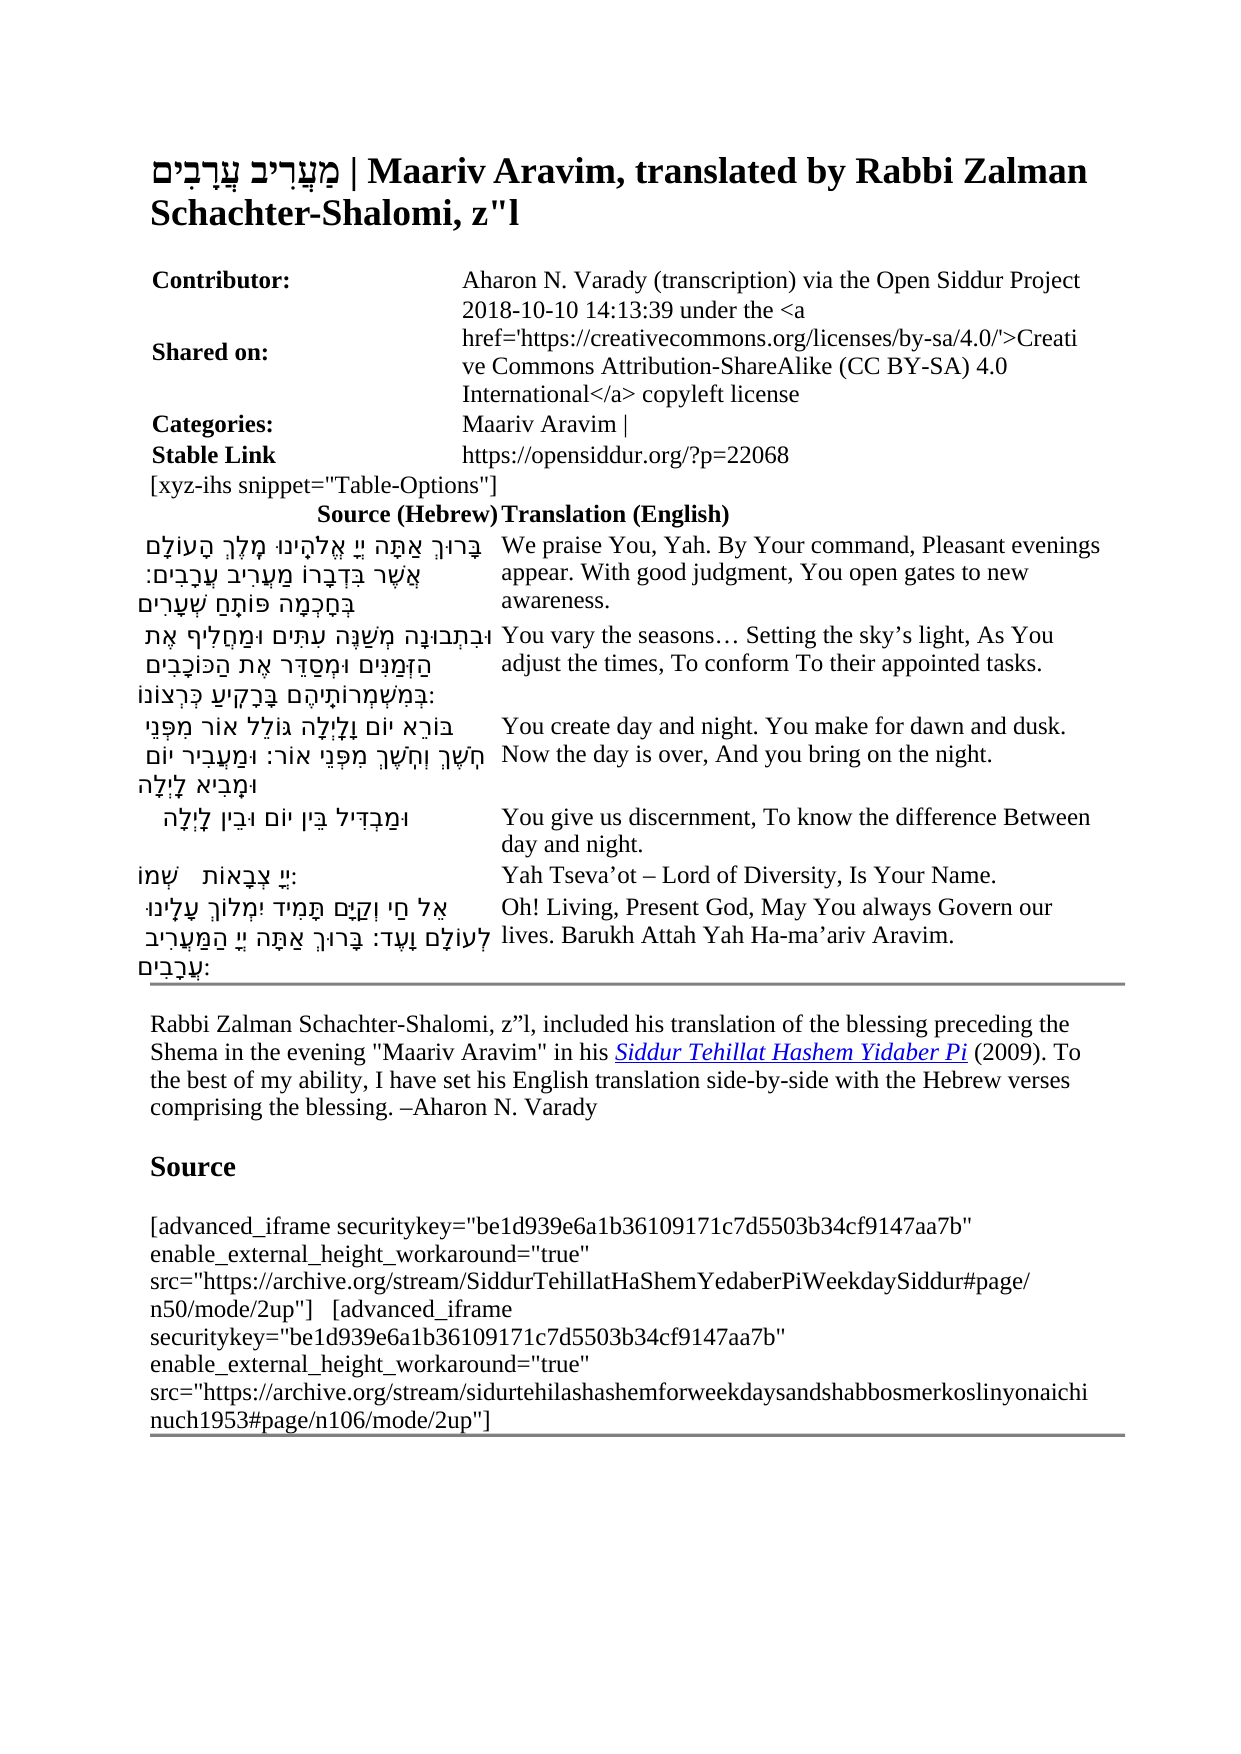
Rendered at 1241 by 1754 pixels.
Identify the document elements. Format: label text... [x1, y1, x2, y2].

table_cell Stable Link [150, 440, 460, 471]
subtitle Source [150, 1150, 1090, 1183]
table_cell 2018-10-10 14:13:39 under the <a href='https://creativecommons.org/licenses/by-sa/4.0/'>Creative Commons Attribution-ShareAlike (CC BY-SA) 4.0 International</a> copyleft license [460, 295, 1090, 409]
subtitle מַעֲרִיב עֲרָבִים | Maariv Aravim, translated by Rabbi Zalman Schachter-Shalomi, z"l [150, 150, 1090, 233]
table_cell Shared on: [150, 295, 460, 409]
table_cell https://opensiddur.org/?p=22068 [460, 440, 1090, 471]
text [advanced_iframe securitykey="be1d939e6a1b36109171c7d5503b34cf9147aa7b" enable_external_height_workaround="true" src="https://archive.org/stream/SiddurTehillatHaShemYedaberPiWeekdaySiddur#page/n50/mode/2up"] [advanced_iframe securitykey="be1d939e6a1b36109171c7d5503b34cf9147aa7b" enable_external_height_workaround="true" src="https://archive.org/stream/sidurtehilashashemforweekdaysandshabbosmerkoslinyonaichinuch1953#page/n106/mode/2up"] [150, 1212, 1090, 1433]
table_cell Categories: [150, 409, 460, 440]
table_cell וּמַבְדִּיל בֵּין יוֹם וּבֵין לָֽיְלָה [135, 801, 499, 860]
table_cell וּבִתְבוּנָה מְשַׁנֶּה עִתִּים וּמַחֲלִיף אֶת הַזְּמַנִּים וּמְסַדֵּר אֶת הַכּוֹכָבִים בְּמִשְׁמְרוֹתֵֽיהֶם בָּרָקִֽיעַ כְּרְצוֹנוֹ: [135, 620, 499, 711]
table_cell We praise You, Yah. By Your command, Pleasant evenings appear. With good judgment, You open gates to new awareness. [500, 529, 1105, 620]
text [xyz-ihs snippet="Table-Options"] [150, 471, 1090, 498]
table_cell You create day and night. You make for dawn and dusk. Now the day is over, And you bring on the night. [500, 711, 1105, 801]
table_cell You vary the seasons… Setting the sky’s light, As You adjust the times, To conform To their appointed tasks. [500, 620, 1105, 711]
table_header Source (Hebrew) [135, 499, 499, 529]
text Rabbi Zalman Schachter-Shalomi, z”l, included his translation of the blessing preceding the Shema in the evening "Maariv Aravim" in his Siddur Tehillat Hashem Yidaber Pi (2009). To the best of my ability, I have set his English translation side-by-side with the Hebrew verses comprising the blessing. –Aharon N. Varady [150, 1010, 1090, 1121]
table_header Translation (English) [500, 499, 1105, 529]
table_cell בּוֹרֵא יוֹם וָלָֽיְלָה גּוֹלֵל אוֹר מִפְּנֵי חֹֽשֶׁךְ וְחֹֽשֶׁךְ מִפְּנֵי אוֹר: וּמַעֲבִיר יוֹם וּמֵֽבִיא לָֽיְלָה [135, 711, 499, 801]
table_cell You give us discernment, To know the difference Between day and night. [500, 801, 1105, 860]
table_cell יְיָ צְבָאוֹת שְׁמוֹ: [135, 860, 499, 892]
table_cell Oh! Living, Present God, May You always Govern our lives. Barukh Attah Yah Ha-ma’ariv Aravim. [500, 892, 1105, 982]
table_cell אֵל חַי וְקַיָּם תָּמִיד יִמְלוֹךְ עָלֵֽינוּ לְעוֹלָם וָעֶד: בָּרוּךְ אַתָּה יְיָ הַמַּעֲרִיב עֲרָבִים: [135, 892, 499, 983]
table_cell Maariv Aravim | [460, 409, 1090, 440]
table_header Aharon N. Varady (transcription) via the Open Siddur Project [460, 264, 1090, 295]
table_header Contributor: [150, 264, 460, 295]
table_cell Yah Tseva’ot – Lord of Diversity, Is Your Name. [500, 860, 1105, 892]
table_cell בָּרוּךְ אַתָּה יְיָ אֱלֹהֵֽינוּ מֶֽלֶךְ הָעוֹלָם אֲשֶׁר בִּדְבָרוֹ מַעֲרִיב עֲרָבִים׃ בְּחָכְמָה פּוֹתֵֽחַ שְׁעָרִים [135, 529, 499, 620]
text [150, 1437, 1090, 1461]
